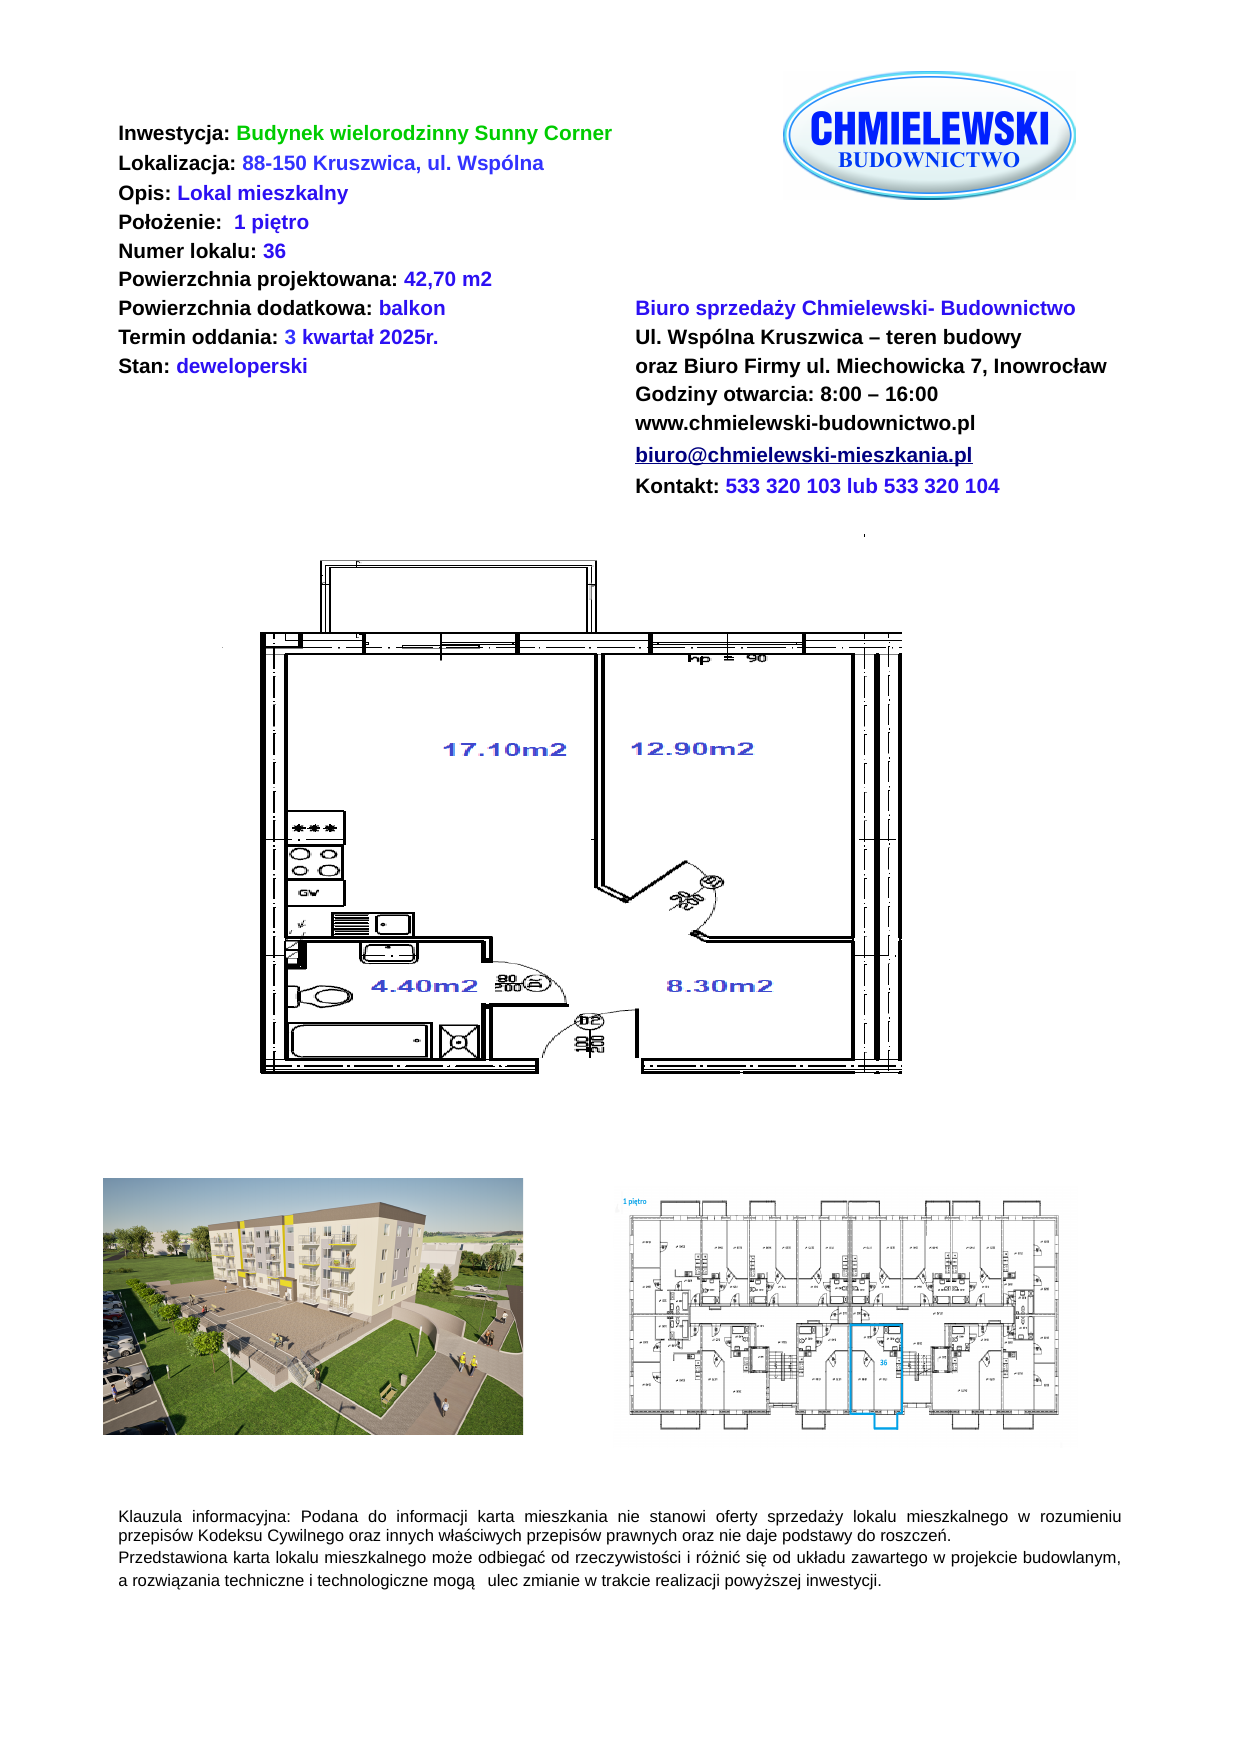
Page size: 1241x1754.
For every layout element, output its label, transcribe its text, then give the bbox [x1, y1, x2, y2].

text Kontakt: 533 320 103 lub 533 320 104 [118, 474, 1122, 498]
text Powierzchnia dodatkowa: balkon Biuro sprzedaży Chmielewski- Budownictwo [118, 296, 1122, 320]
subtitle Lokalizacja: 88-150 Kruszwica, ul. Wspólna [118, 151, 783, 175]
text Termin oddania: 3 kwartał 2025r. Ul. Wspólna Kruszwica – teren budowy [118, 325, 1122, 349]
text www.chmielewski-budownictwo.pl [118, 411, 1122, 435]
picture [222, 534, 1018, 1113]
subtitle [1076, 151, 1122, 175]
text Opis: Lokal mieszkalny [118, 181, 1122, 205]
subtitle Inwestycja: Budynek wielorodzinny Sunny Corner [118, 121, 783, 145]
text Klauzula informacyjna: Podana do informacji karta mieszkania nie stanowi oferty sprzedaży lokalu mieszkalnego w rozumieniu przepisów Kodeksu Cywilnego oraz innych właściwych przepisów prawnych oraz nie daje podstawy do roszczeń. [118, 1507, 1122, 1545]
text Stan: deweloperski oraz Biuro Firmy ul. Miechowicka 7, Inowrocław [118, 353, 1122, 377]
text Godziny otwarcia: 8:00 – 16:00 [118, 382, 1122, 406]
picture [103, 1178, 524, 1435]
text Położenie: 1 piętro [118, 210, 1122, 234]
picture [613, 1186, 1078, 1448]
picture [783, 71, 1076, 200]
text Przedstawiona karta lokalu mieszkalnego może odbiegać od rzeczywistości i różnić się od układu zawartego w projekcie budowlanym, a rozwiązania techniczne i technologiczne mogą ulec zmianie w trakcie realizacji powyższej inwestycji. [118, 1548, 1122, 1590]
subtitle [1076, 121, 1122, 145]
text Powierzchnia projektowana: 42,70 m2 [118, 267, 1122, 291]
text biuro@chmielewski-mieszkania.pl [118, 442, 1122, 466]
text Numer lokalu: 36 [118, 238, 1122, 262]
